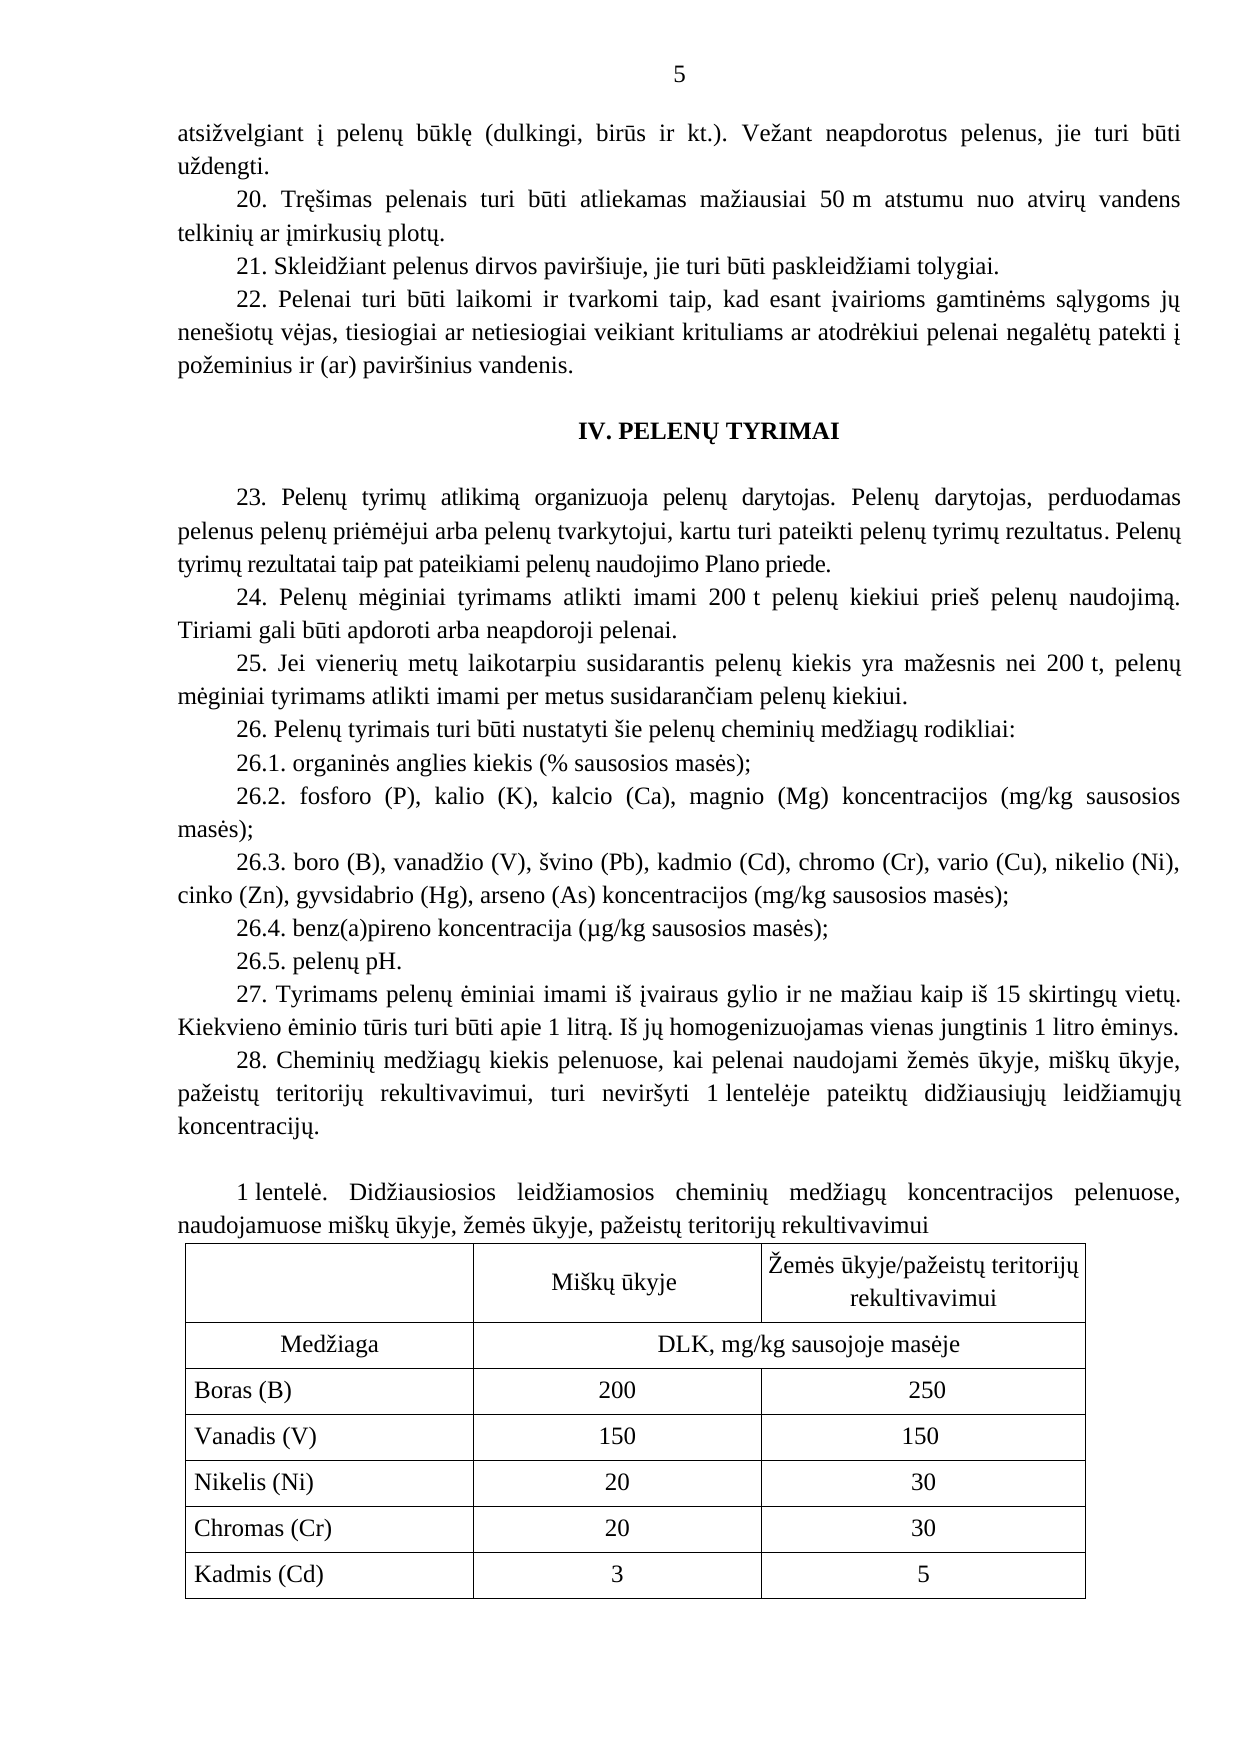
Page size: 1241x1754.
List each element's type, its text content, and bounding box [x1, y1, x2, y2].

table_cell 200 [474, 1369, 761, 1414]
table_cell DLK, mg/kg sausojoje masėje [474, 1323, 1085, 1368]
text 28. Cheminių medžiagų kiekis pelenuose, kai pelenai naudojami žemės ūkyje, miškų ūkyje, pažeistų teritorijų rekultivavimui, turi neviršyti 1 lentelėje pateiktų didžiausiųjų leidžiamųjų koncentracijų. [177, 1045, 1181, 1140]
text 26. Pelenų tyrimais turi būti nustatyti šie pelenų cheminių medžiagų rodikliai: [177, 714, 1181, 743]
table_cell Medžiaga [186, 1323, 473, 1368]
table_cell Vanadis (V) [186, 1415, 473, 1460]
text 26.2. fosforo (P), kalio (K), kalcio (Ca), magnio (Mg) koncentracijos (mg/kg sausosios masės); [177, 781, 1181, 843]
text 25. Jei vienerių metų laikotarpiu susidarantis pelenų kiekis yra mažesnis nei 200 t, pelenų mėginiai tyrimams atlikti imami per metus susidarančiam pelenų kiekiui. [177, 648, 1181, 710]
text 26.1. organinės anglies kiekis (% sausosios masės); [177, 748, 1181, 777]
text 20. Tręšimas pelenais turi būti atliekamas mažiausiai 50 m atstumu nuo atvirų vandens telkinių ar įmirkusių plotų. [177, 184, 1181, 246]
table_header [186, 1244, 473, 1322]
text 27. Tyrimams pelenų ėminiai imami iš įvairaus gylio ir ne mažiau kaip iš 15 skirtingų vietų. Kiekvieno ėminio tūris turi būti apie 1 litrą. Iš jų homogenizuojamas vienas jungtinis 1 litro ėminys. [177, 979, 1181, 1041]
table_cell 250 [762, 1369, 1085, 1414]
text 24. Pelenų mėginiai tyrimams atlikti imami 200 t pelenų kiekiui prieš pelenų naudojimą. Tiriami gali būti apdoroti arba neapdoroji pelenai. [177, 582, 1181, 644]
table_cell Chromas (Cr) [186, 1507, 473, 1552]
text 22. Pelenai turi būti laikomi ir tvarkomi taip, kad esant įvairioms gamtinėms sąlygoms jų nenešiotų vėjas, tiesiogiai ar netiesiogiai veikiant krituliams ar atodrėkiui pelenai negalėtų patekti į požeminius ir (ar) paviršinius vandenis. [177, 284, 1181, 379]
text 26.3. boro (B), vanadžio (V), švino (Pb), kadmio (Cd), chromo (Cr), vario (Cu), nikelio (Ni), cinko (Zn), gyvsidabrio (Hg), arseno (As) koncentracijos (mg/kg sausosios masės); [177, 847, 1181, 909]
table_cell Kadmis (Cd) [186, 1553, 473, 1598]
text 1 lentelė. Didžiausiosios leidžiamosios cheminių medžiagų koncentracijos pelenuose, naudojamuose miškų ūkyje, žemės ūkyje, pažeistų teritorijų rekultivavimui [177, 1177, 1181, 1239]
table_cell 5 [762, 1553, 1085, 1598]
table_cell 20 [474, 1507, 761, 1552]
text 23. Pelenų tyrimų atlikimą organizuoja pelenų darytojas. Pelenų darytojas, perduodamas pelenus pelenų priėmėjui arba pelenų tvarkytojui, kartu turi pateikti pelenų tyrimų rezultatus. Pelenų tyrimų rezultatai taip pat pateikiami pelenų naudojimo Plano priede. [177, 482, 1181, 578]
table_cell 20 [474, 1461, 761, 1506]
table_cell 150 [762, 1415, 1085, 1460]
table_header Žemės ūkyje/pažeistų teritorijų rekultivavimui [762, 1244, 1085, 1322]
table_cell Boras (B) [186, 1369, 473, 1414]
table_cell 30 [762, 1461, 1085, 1506]
table_cell 30 [762, 1507, 1085, 1552]
table_cell 3 [474, 1553, 761, 1598]
table_cell 150 [474, 1415, 761, 1460]
table_cell Nikelis (Ni) [186, 1461, 473, 1506]
text iV. pelenų tyrimai [177, 416, 1181, 445]
text 26.5. pelenų pH. [177, 946, 1181, 975]
text atsižvelgiant į pelenų būklę (dulkingi, birūs ir kt.). Vežant neapdorotus pelenus, jie turi būti uždengti. [177, 118, 1181, 180]
text 21. Skleidžiant pelenus dirvos paviršiuje, jie turi būti paskleidžiami tolygiai. [177, 251, 1181, 280]
text 26.4. benz(a)pireno koncentracija (µg/kg sausosios masės); [177, 913, 1181, 942]
table_header Miškų ūkyje [474, 1244, 761, 1322]
